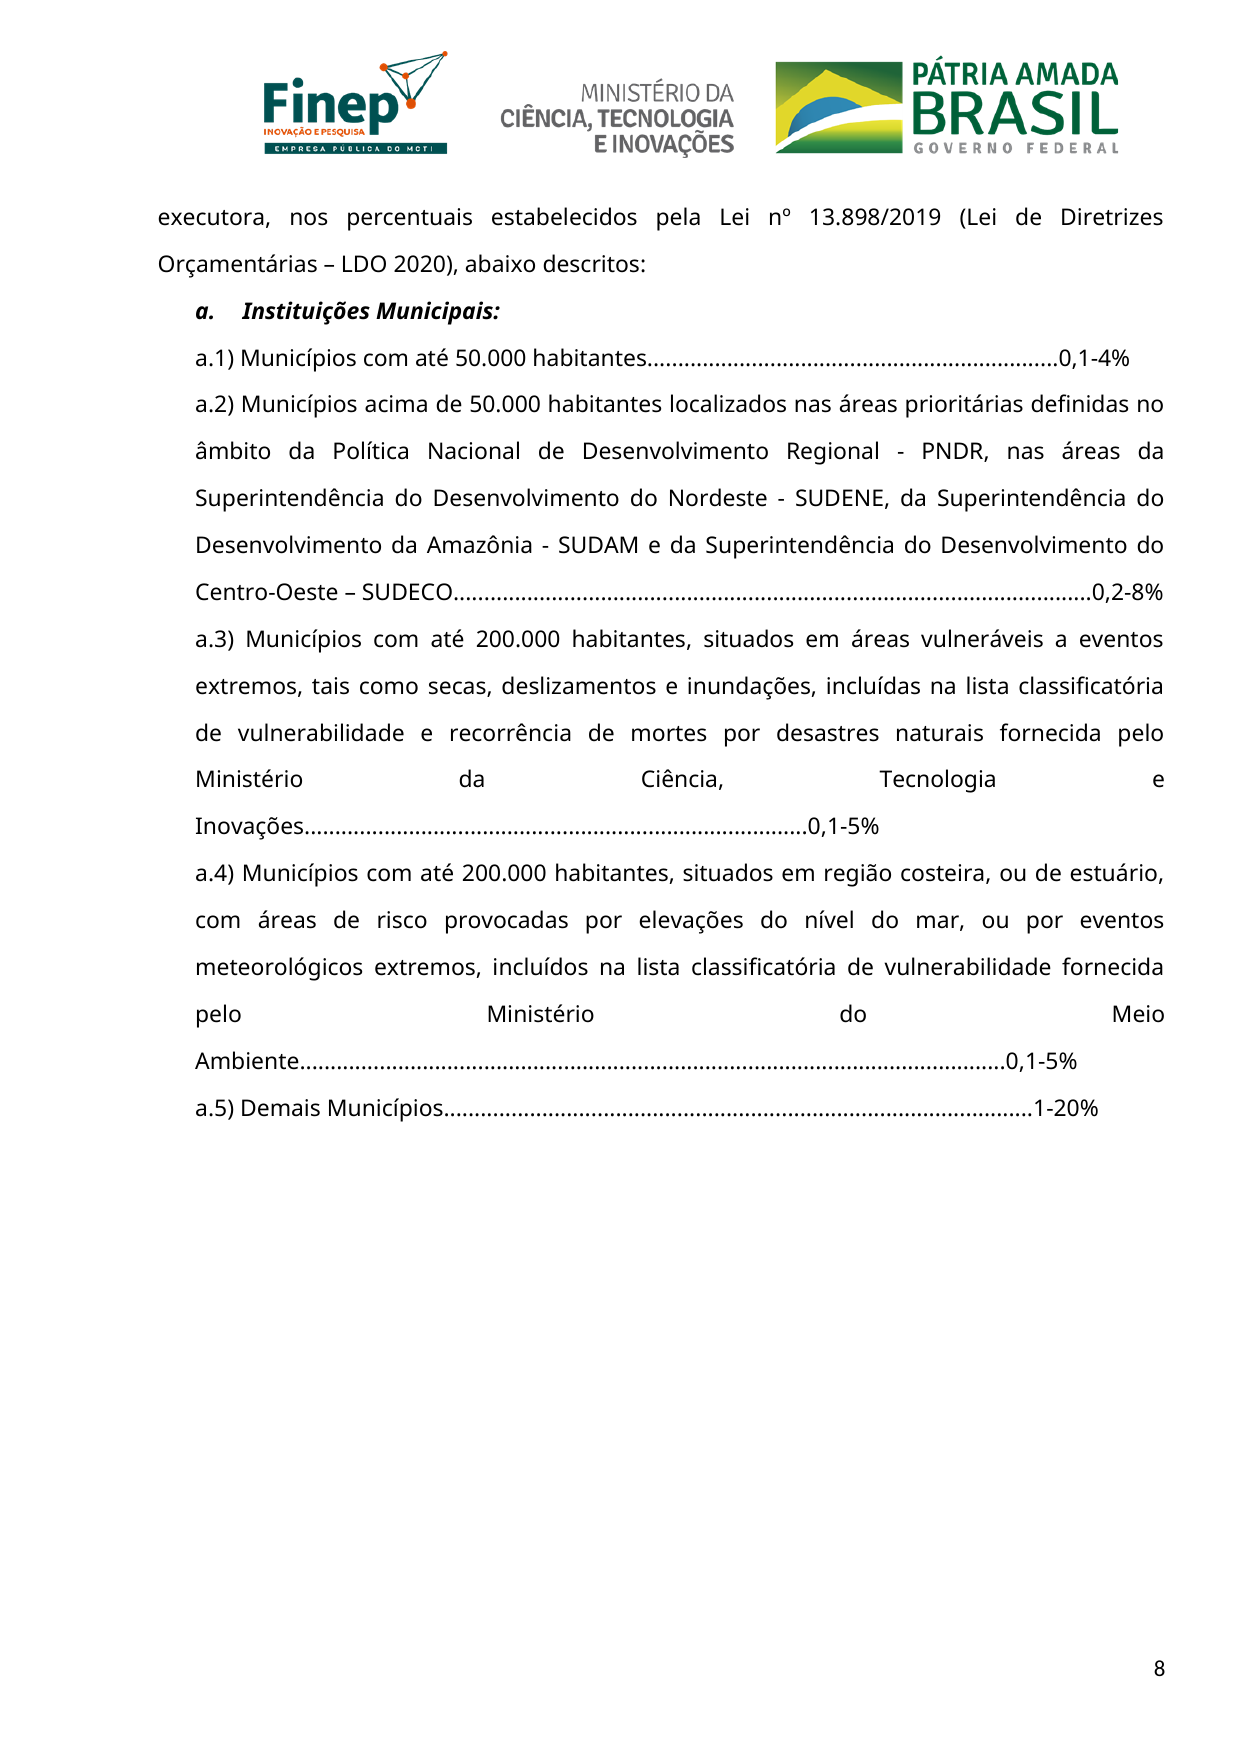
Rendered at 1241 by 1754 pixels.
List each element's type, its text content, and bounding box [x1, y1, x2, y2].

text a.5) Demais Municípios................................................................................................1-20% [157, 1091, 1165, 1123]
text a.1) Municípios com até 50.000 habitantes...................................................................0,1-4% [157, 341, 1165, 373]
text a.3) Municípios com até 200.000 habitantes, situados em áreas vulneráveis a eventos extremos, tais como secas, deslizamentos e inundações, incluídas na lista classificatória de vulnerabilidade e recorrência de mortes por desastres naturais fornecida pelo Ministério da Ciência, Tecnologia e Inovações..................................................................................0,1-5% [195, 623, 1165, 841]
list Instituições Municipais: [195, 294, 1165, 326]
text a.2) Municípios acima de 50.000 habitantes localizados nas áreas prioritárias definidas no âmbito da Política Nacional de Desenvolvimento Regional - PNDR, nas áreas da Superintendência do Desenvolvimento do Nordeste - SUDENE, da Superintendência do Desenvolvimento da Amazônia - SUDAM e da Superintendência do Desenvolvimento do Centro-Oeste – SUDECO........................................................................................................0,2-8% [195, 388, 1165, 607]
text a.4) Municípios com até 200.000 habitantes, situados em região costeira, ou de estuário, com áreas de risco provocadas por elevações do nível do mar, ou por eventos meteorológicos extremos, incluídos na lista classificatória de vulnerabilidade fornecida pelo Ministério do Meio Ambiente...................................................................................................................0,1-5% [195, 857, 1165, 1076]
list executora, nos percentuais estabelecidos pela Lei nº 13.898/2019 (Lei de Diretrizes Orçamentárias – LDO 2020), abaixo descritos: [112, 201, 1165, 279]
